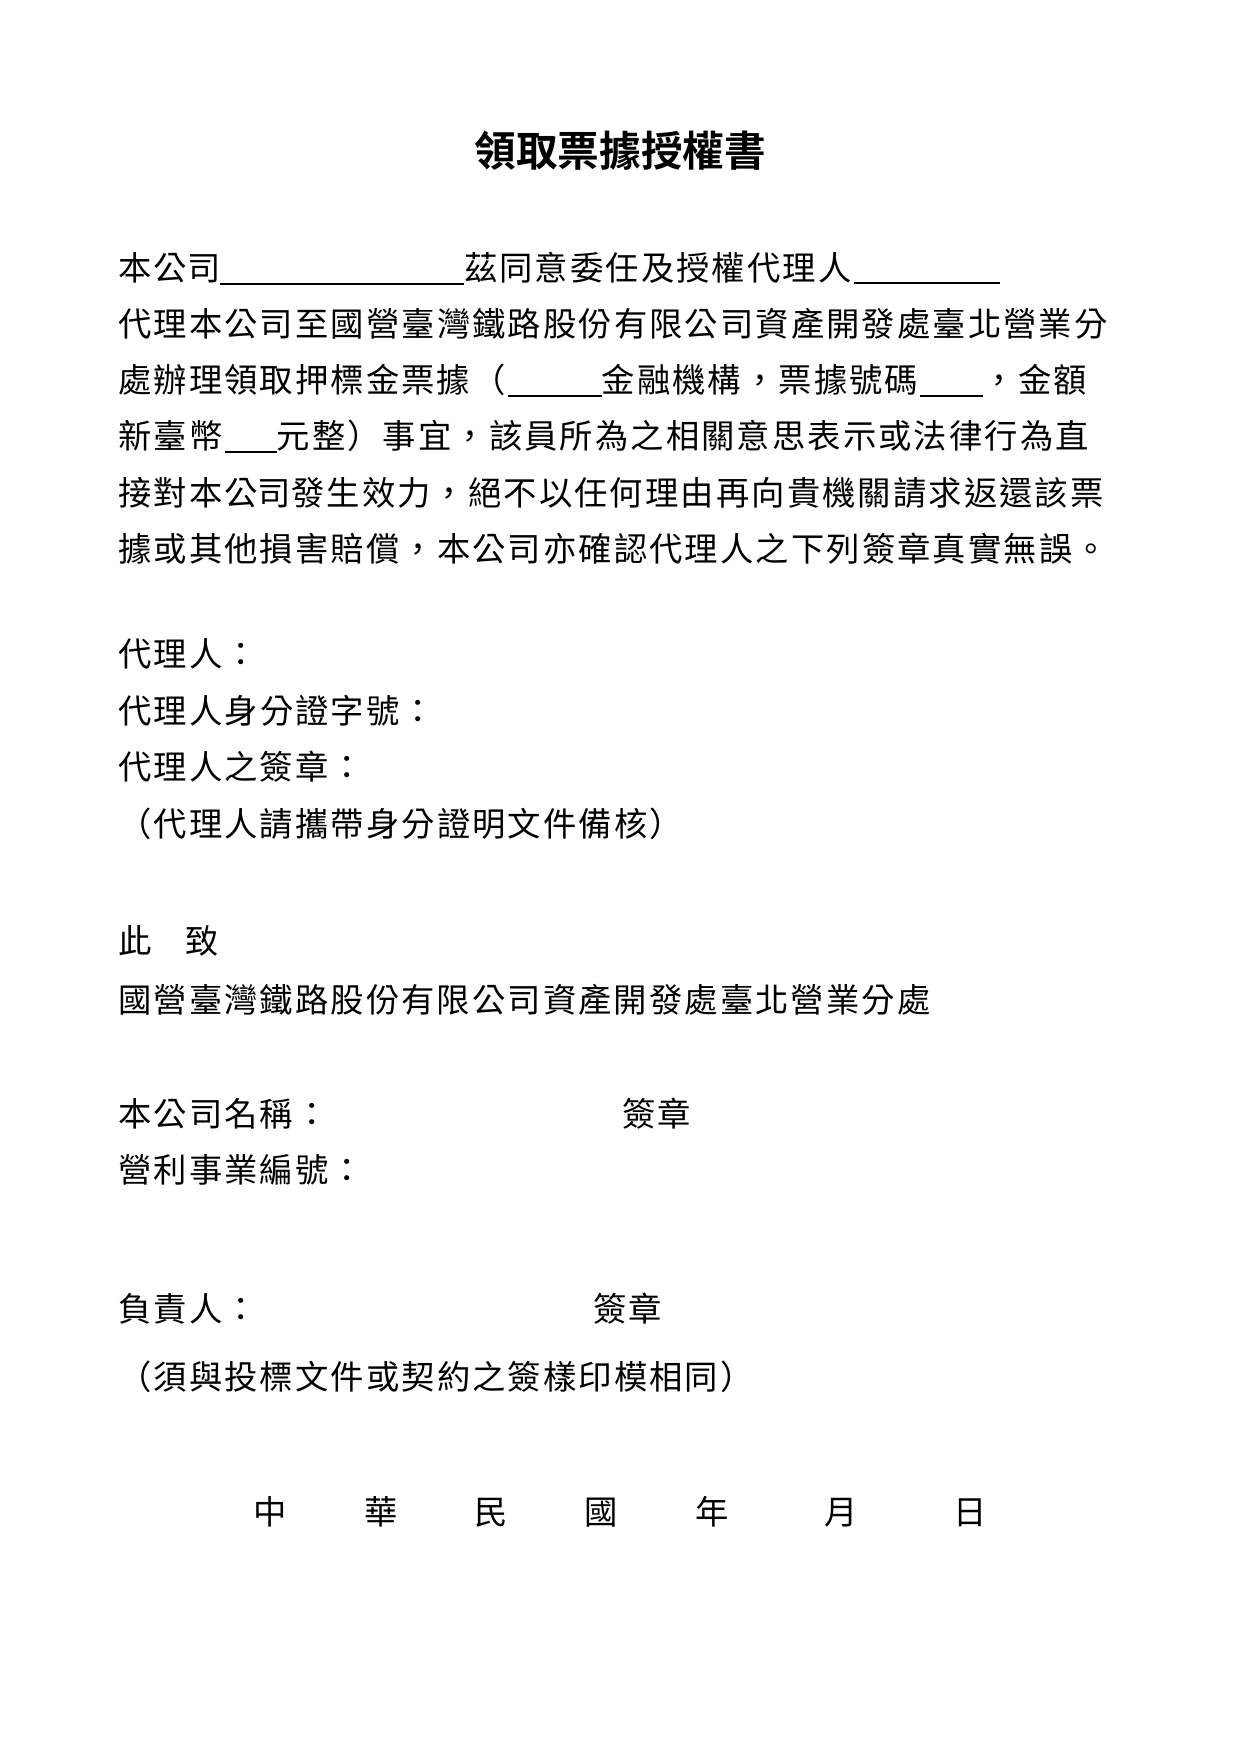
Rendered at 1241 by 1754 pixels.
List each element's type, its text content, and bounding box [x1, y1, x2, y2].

text 本公司名稱： 簽章 [118, 1093, 997, 1134]
text 領取票據授權書 [306, 118, 934, 178]
text 代理人身分證字號： [118, 690, 1048, 731]
text 本公司 茲同意委任及授權代理人 代理本公司至國營臺灣鐵路股份有限公司資產開發處臺北營業分處辦理領取押標金票據（ 金融機構，票據號碼 ，金額新臺幣 元整）事宜，該員所為之相關意思表示或法律行為直接對本公司發生效力，絕不以任何理由再向貴機關請求返還該票據或其他損害賠償，本公司亦確認代理人之下列簽章真實無誤。 [118, 235, 1118, 573]
text 國營臺灣鐵路股份有限公司資產開發處臺北營業分處 [118, 977, 1070, 1021]
text 營利事業編號： [118, 1149, 997, 1191]
text 此 致 [118, 918, 997, 962]
text （代理人請攜帶身分證明文件備核） [118, 803, 1048, 845]
text 負責人： 簽章 [118, 1263, 997, 1336]
text （須與投標文件或契約之簽樣印模相同） [118, 1351, 997, 1399]
text 代理人之簽章： [118, 746, 1048, 788]
text 代理人： [118, 633, 1048, 675]
text 中 華 民 國 年 月 日 [118, 1467, 1122, 1534]
